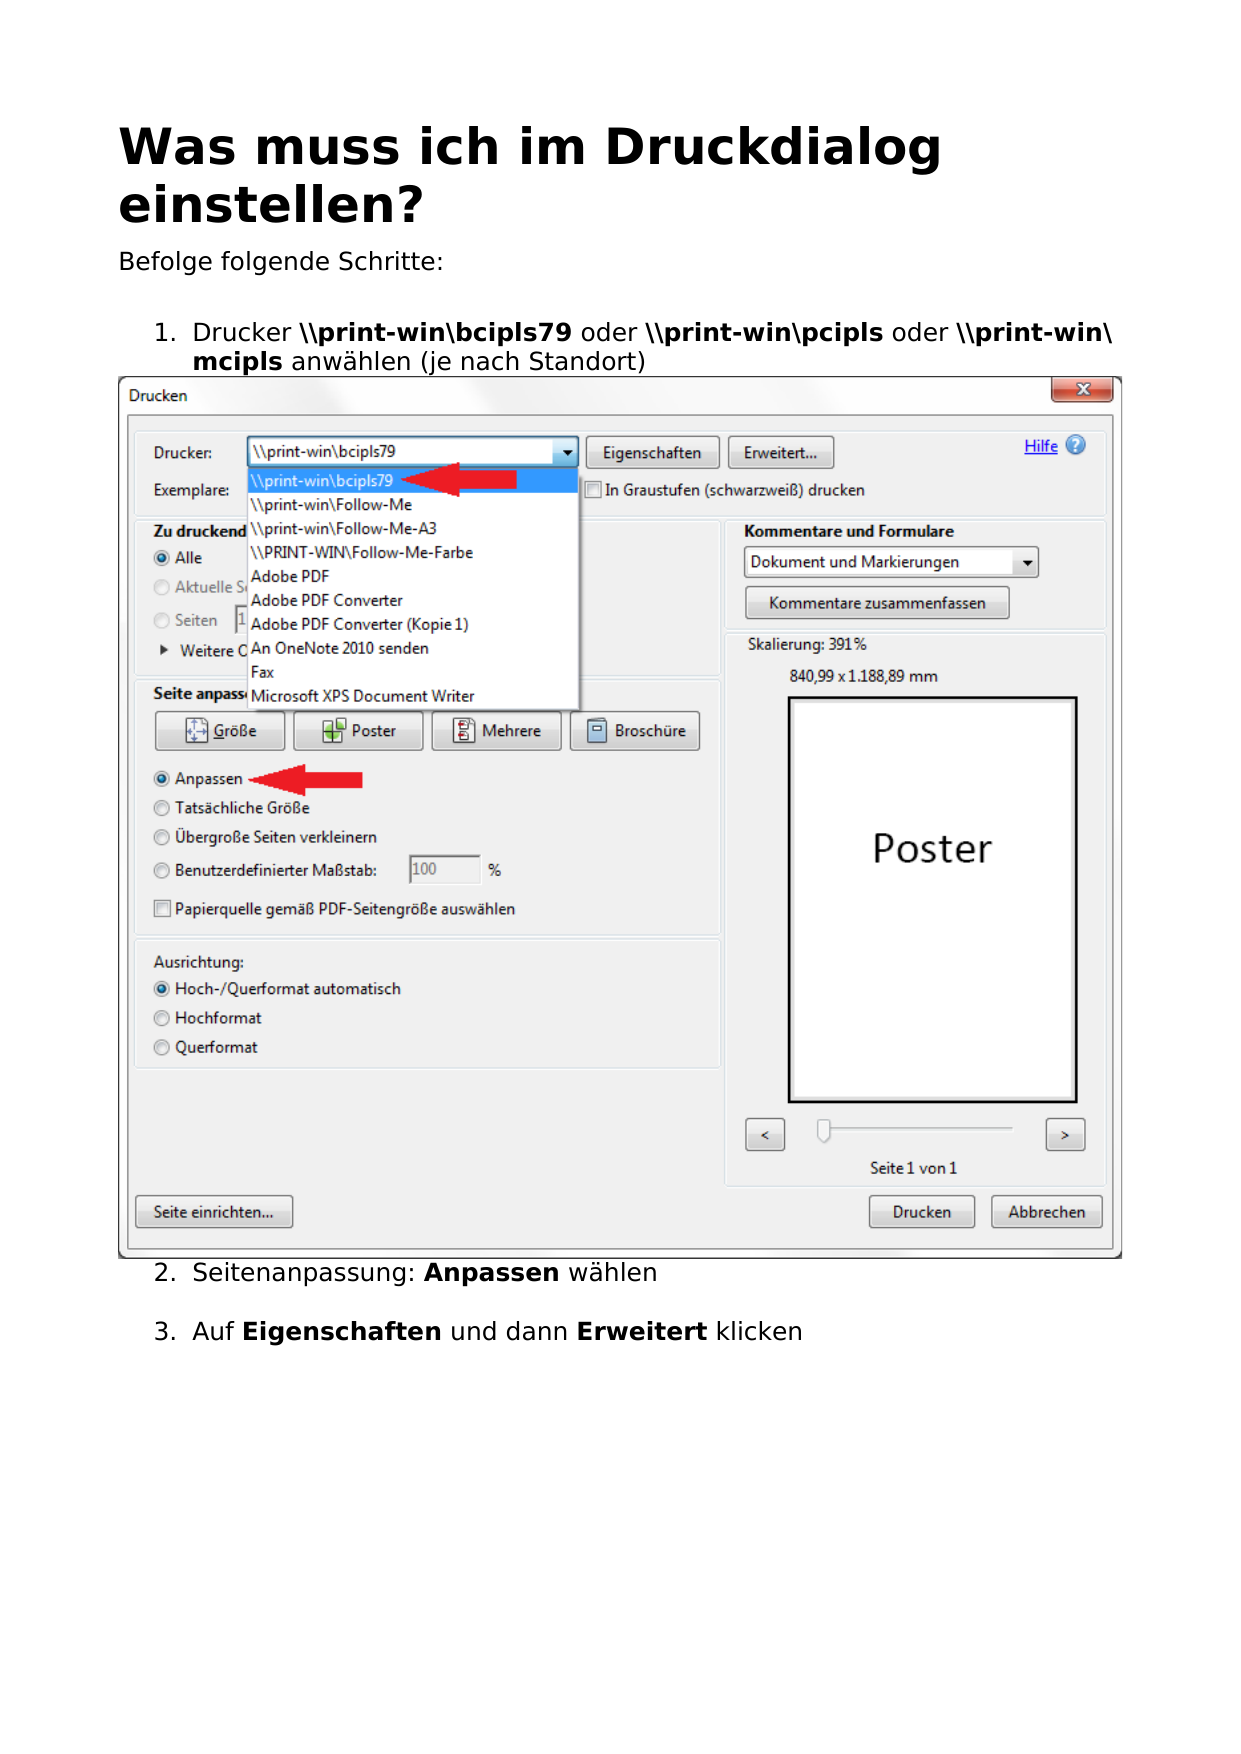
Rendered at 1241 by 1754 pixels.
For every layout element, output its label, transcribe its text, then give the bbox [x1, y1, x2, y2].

subtitle Was muss ich im Druckdialog einstellen? [118, 118, 1122, 234]
picture [118, 376, 1123, 1259]
list Auf Eigenschaften und dann Erweitert klicken [177, 1317, 1122, 1346]
text Befolge folgende Schritte: [118, 247, 1122, 276]
list Seitenanpassung: Anpassen wählen [177, 1259, 1122, 1317]
list Drucker \\print-win\bcipls79 oder \\print-win\pcipls oder \\print-win\mcipls anwählen (je nach Standort) [177, 318, 1122, 376]
